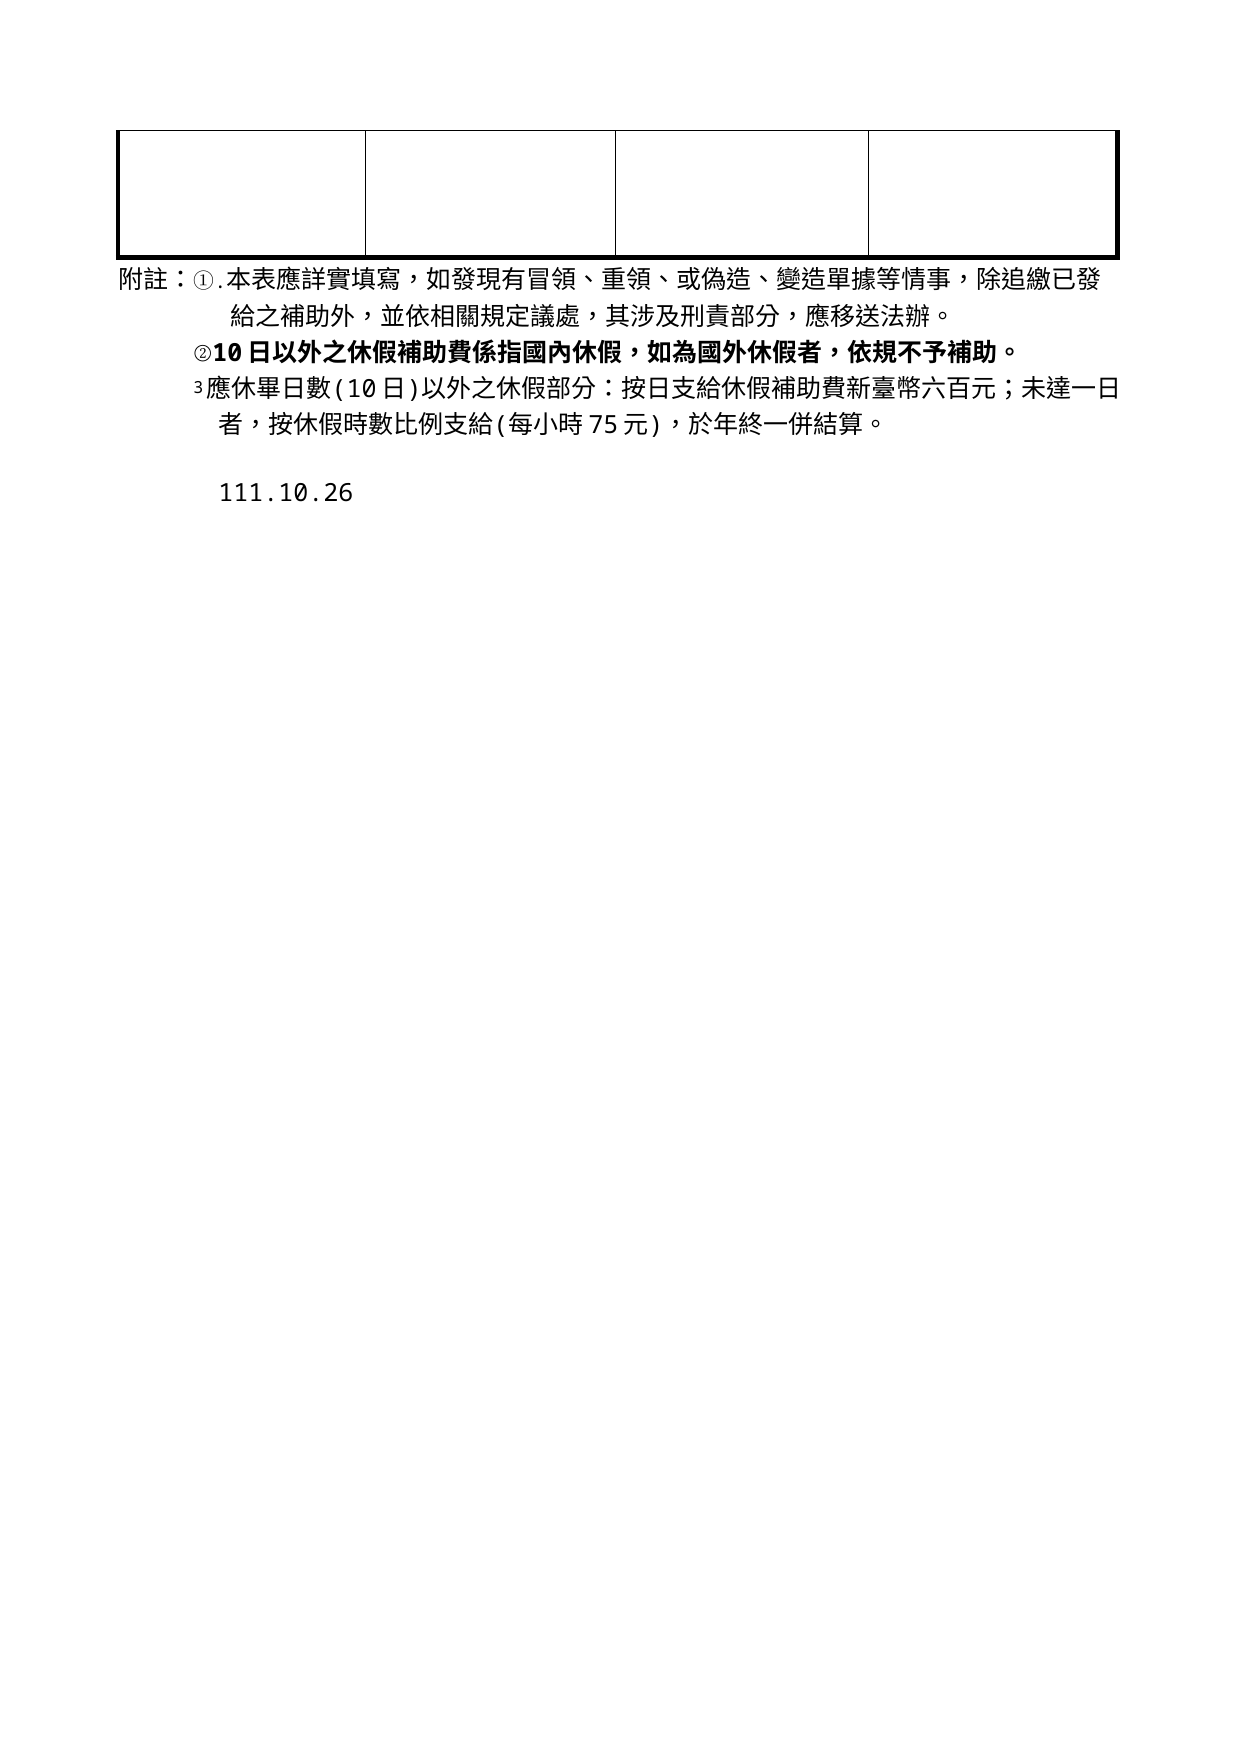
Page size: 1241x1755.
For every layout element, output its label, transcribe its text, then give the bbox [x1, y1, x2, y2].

text 3應休畢日數(10日)以外之休假部分：按日支給休假補助費新臺幣六百元；未達一日者，按休假時數比例支給(每小時75元)，於年終一併結算。 [193, 368, 1122, 441]
table_cell [616, 131, 868, 255]
table_cell [366, 131, 615, 255]
text 111.10.26 [193, 441, 1122, 509]
table_cell [120, 131, 365, 255]
text 附註：①.本表應詳實填寫，如發現有冒領、重領、或偽造、變造單據等情事，除追繳已發給之補助外，並依相關規定議處，其涉及刑責部分，應移送法辦。 [118, 260, 1122, 332]
table_cell [869, 131, 1115, 255]
text ②10日以外之休假補助費係指國內休假，如為國外休假者，依規不予補助。 [193, 332, 1122, 368]
